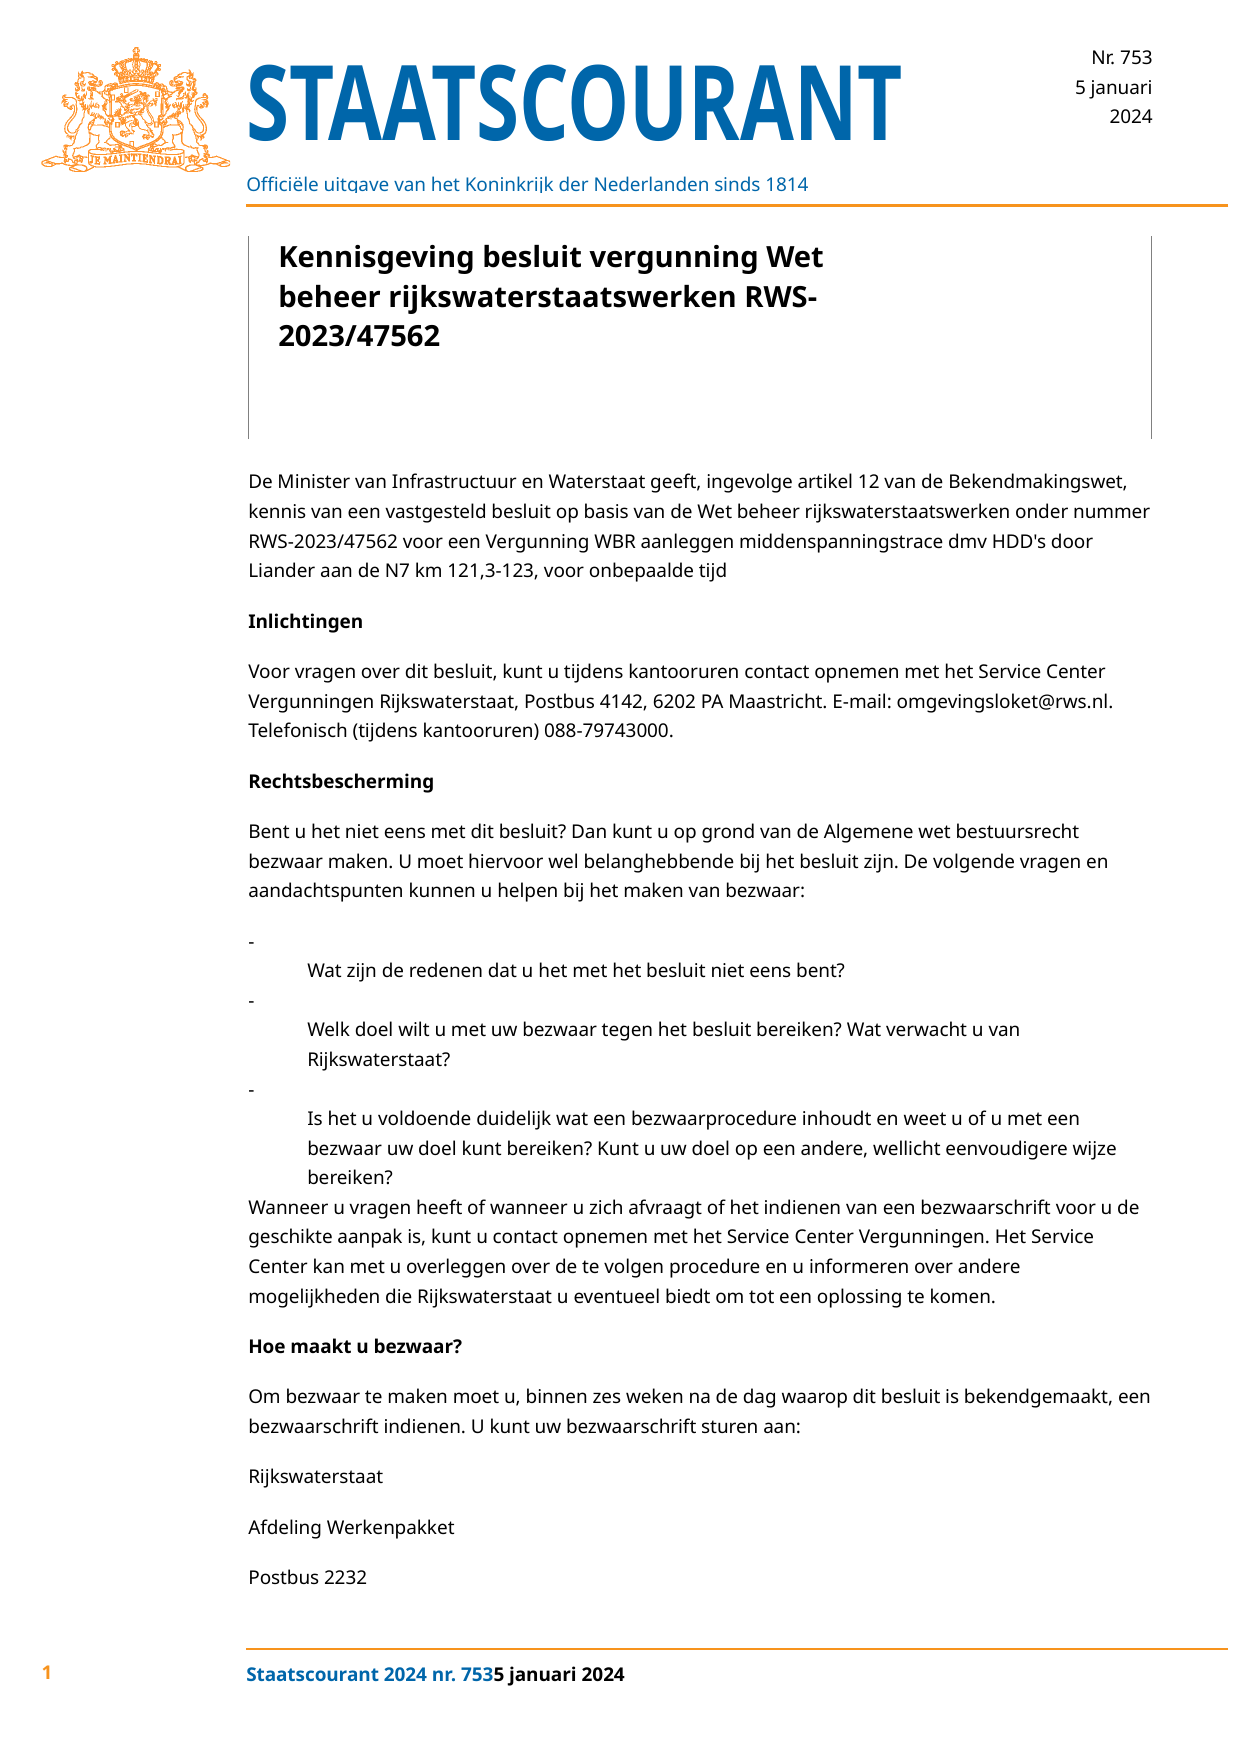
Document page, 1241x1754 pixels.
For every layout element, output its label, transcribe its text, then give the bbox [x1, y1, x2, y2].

text Wanneer u vragen heeft of wanneer u zich afvraagt of het indienen van een bezwaarschrift voor u de geschikte aanpak is, kunt u contact opnemen met het Service Center Vergunningen. Het Service Center kan met u overleggen over de te volgen procedure en u informeren over andere mogelijkheden die Rijkswaterstaat u eventueel biedt om tot een oplossing te komen. [248, 1194, 1152, 1308]
text Postbus 2232 [248, 1564, 1152, 1590]
table_header Kennisgeving besluit vergunning Wet beheer rijkswaterstaatswerken RWS-2023/47562 [249, 236, 850, 439]
text Om bezwaar te maken moet u, binnen zes weken na de dag waarop dit besluit is bekendgemaakt, een bezwaarschrift indienen. U kunt uw bezwaarschrift sturen aan: [248, 1384, 1152, 1439]
picture [41, 47, 231, 172]
table_header [850, 236, 912, 413]
list Is het u voldoende duidelijk wat een bezwaarprocedure inhoudt en weet u of u met een bezwaar uw doel kunt bereiken? Kunt u uw doel op een andere, wellicht eenvoudigere wijze bereiken? [248, 1105, 1152, 1190]
text Hoe maakt u bezwaar? [248, 1333, 1152, 1359]
text Afdeling Werkenpakket [248, 1514, 1152, 1540]
text Rechtsbescherming [248, 768, 1152, 793]
text Bent u het niet eens met dit besluit? Dan kunt u op grond van de Algemene wet bestuursrecht bezwaar maken. U moet hiervoor wel belanghebbende bij het besluit zijn. De volgende vragen en aandachtspunten kunnen u helpen bij het maken van bezwaar: [248, 818, 1152, 903]
text Voor vragen over dit besluit, kunt u tijdens kantooruren contact opnemen met het Service Center Vergunningen Rijkswaterstaat, Postbus 4142, 6202 PA Maastricht. E-mail: omgevingsloket@rws.nl. Telefonisch (tijdens kantooruren) 088-79743000. [248, 658, 1152, 743]
picture [912, 236, 1090, 414]
text De Minister van Infrastructuur en Waterstaat geeft, ingevolge artikel 12 van de Bekendmakingswet, kennis van een vastgesteld besluit op basis van de Wet beheer rijkswaterstaatswerken onder nummer RWS-2023/47562 voor een Vergunning WBR aanleggen middenspanningstrace dmv HDD's door Liander aan de N7 km 121,3-123, voor onbepaalde tijd [248, 469, 1152, 583]
list Welk doel wilt u met uw bezwaar tegen het besluit bereiken? Wat verwacht u van Rijkswaterstaat? [248, 1017, 1152, 1072]
table_header [850, 414, 1151, 439]
text Rijkswaterstaat [248, 1464, 1152, 1489]
table_header [1090, 236, 1151, 413]
text Inlichtingen [248, 608, 1152, 633]
list Wat zijn de redenen dat u het met het besluit niet eens bent? [248, 957, 1152, 983]
